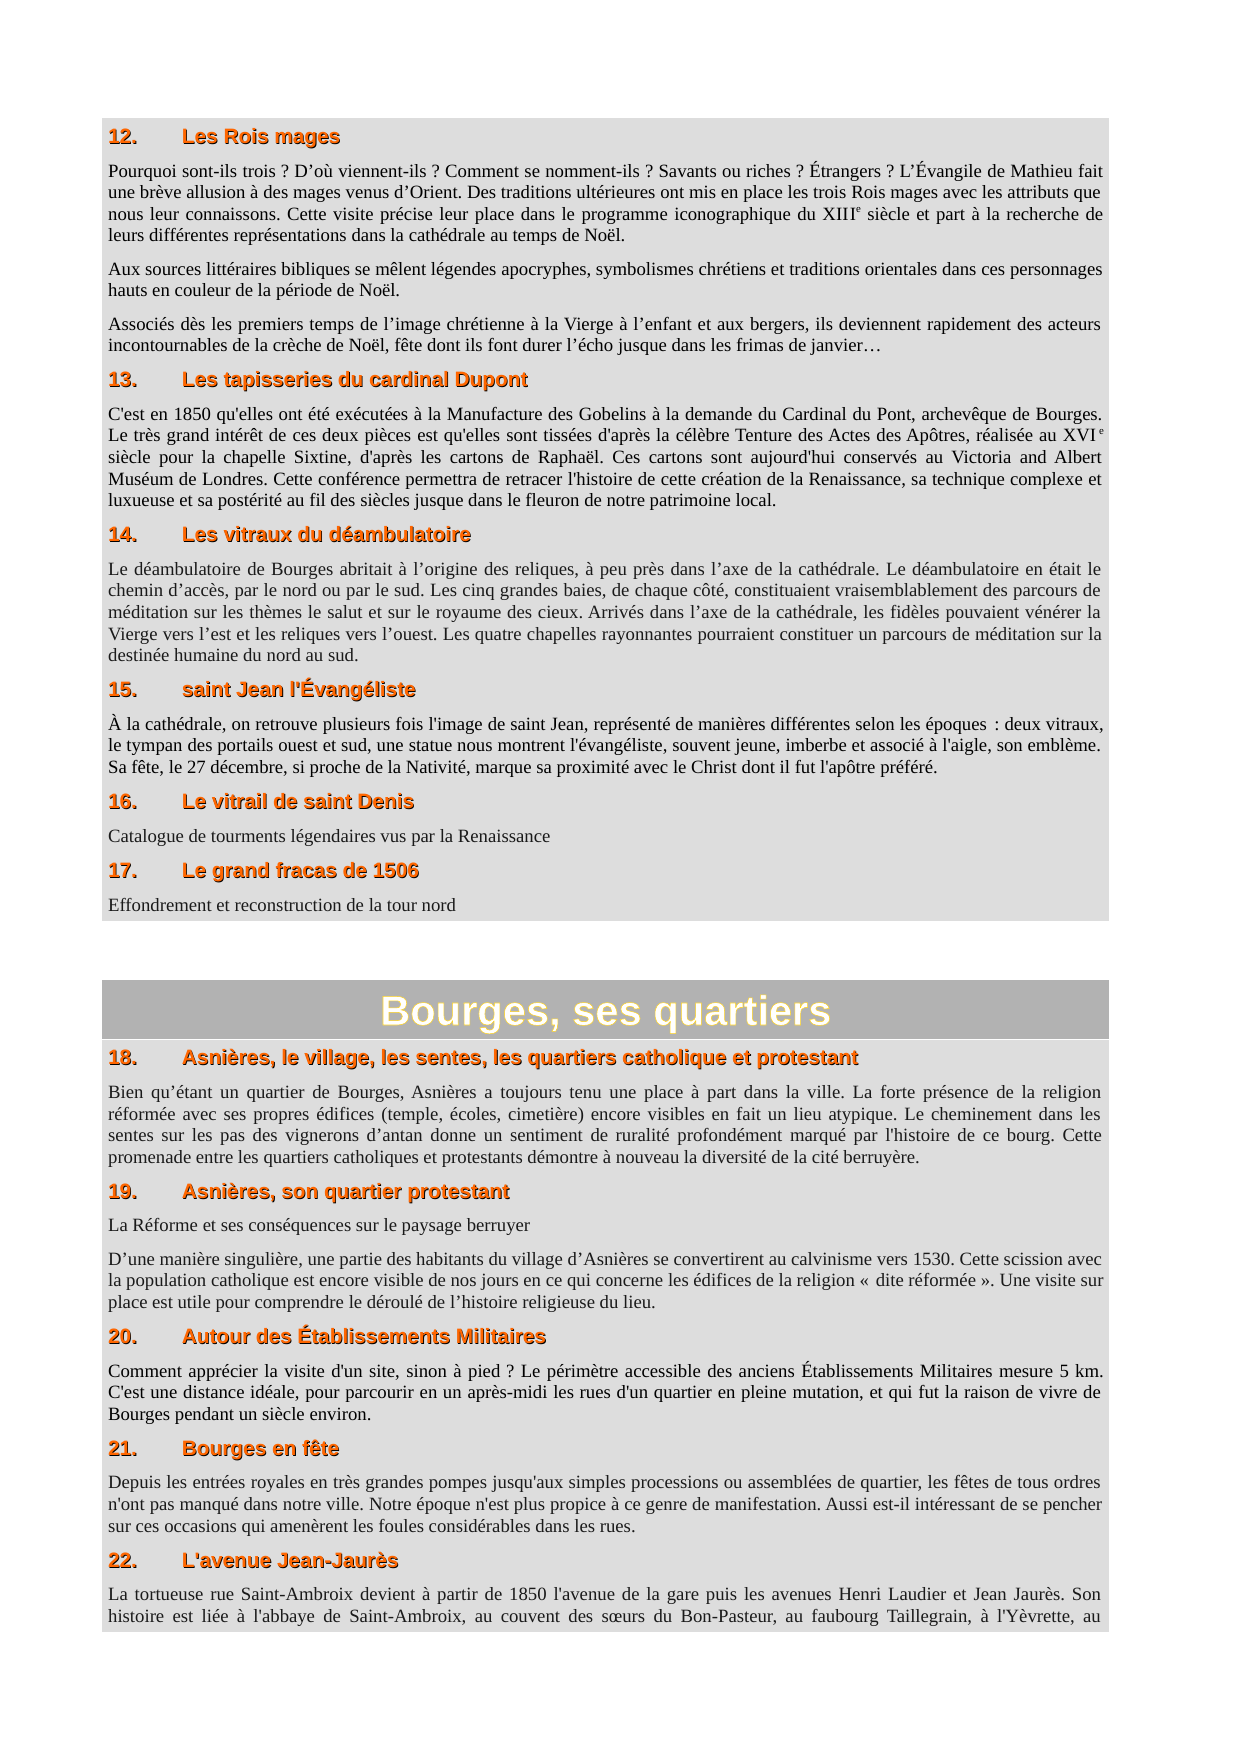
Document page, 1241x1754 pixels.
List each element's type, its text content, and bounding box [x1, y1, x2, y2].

table_cell [102, 921, 1109, 980]
table_cell Bourges en fête Depuis les entrées royales en très grandes pompes jusqu'aux simples processions ou assemblées de quartier, les fêtes de tous ordres n'ont pas manqué dans notre ville. Notre époque n'est plus propice à ce genre de manifestation. Aussi est-il intéressant de se pencher sur ces occasions qui amenèrent les foules considérables dans les rues. [102, 1430, 1109, 1542]
table_cell Les vitraux du déambulatoire Le déambulatoire de Bourges abritait à l’origine des reliques, à peu près dans l’axe de la cathédrale. Le déambulatoire en était le chemin d’accès, par le nord ou par le sud. Les cinq grandes baies, de chaque côté, constituaient vraisemblablement des parcours de méditation sur les thèmes le salut et sur le royaume des cieux. Arrivés dans l’axe de la cathédrale, les fidèles pouvaient vénérer la Vierge vers l’est et les reliques vers l’ouest. Les quatre chapelles rayonnantes pourraient constituer un parcours de méditation sur la destinée humaine du nord au sud. [102, 516, 1109, 671]
table_cell saint Jean l'Évangéliste À la cathédrale, on retrouve plusieurs fois l'image de saint Jean, représenté de manières différentes selon les époques : deux vitraux, le tympan des portails ouest et sud, une statue nous montrent l'évangéliste, souvent jeune, imberbe et associé à l'aigle, son emblème. Sa fête, le 27 décembre, si proche de la Nativité, marque sa proximité avec le Christ dont il fut l'apôtre préféré. [102, 671, 1109, 783]
table_cell Les tapisseries du cardinal Dupont C'est en 1850 qu'elles ont été exécutées à la Manufacture des Gobelins à la demande du Cardinal du Pont, archevêque de Bourges. Le très grand intérêt de ces deux pièces est qu'elles sont tissées d'après la célèbre Tenture des Actes des Apôtres, réalisée au XVIe siècle pour la chapelle Sixtine, d'après les cartons de Raphaël. Ces cartons sont aujourd'hui conservés au Victoria and Albert Muséum de Londres. Cette conférence permettra de retracer l'histoire de cette création de la Renaissance, sa technique complexe et luxueuse et sa postérité au fil des siècles jusque dans le fleuron de notre patrimoine local. [102, 361, 1109, 516]
table_cell Le grand fracas de 1506 Effondrement et reconstruction de la tour nord [102, 852, 1109, 921]
table_cell Bourges, ses quartiers [102, 980, 1109, 1039]
table_cell Le vitrail de saint Denis Catalogue de tourments légendaires vus par la Renaissance [102, 783, 1109, 852]
table_cell Autour des Établissements Militaires Comment apprécier la visite d'un site, sinon à pied ? Le périmètre accessible des anciens Établissements Militaires mesure 5 km. C'est une distance idéale, pour parcourir en un après-midi les rues d'un quartier en pleine mutation, et qui fut la raison de vivre de Bourges pendant un siècle environ. [102, 1318, 1109, 1430]
table_cell Les Rois mages Pourquoi sont-ils trois ? D’où viennent-ils ? Comment se nomment-ils ? Savants ou riches ? Étrangers ? L’Évangile de Mathieu fait une brève allusion à des mages venus d’Orient. Des traditions ultérieures ont mis en place les trois Rois mages avec les attributs que nous leur connaissons. Cette visite précise leur place dans le programme iconographique du XIIIe siècle et part à la recherche de leurs différentes représentations dans la cathédrale au temps de Noël. Aux sources littéraires bibliques se mêlent légendes apocryphes, symbolismes chrétiens et traditions orientales dans ces personnages hauts en couleur de la période de Noël. Associés dès les premiers temps de l’image chrétienne à la Vierge à l’enfant et aux bergers, ils deviennent rapidement des acteurs incontournables de la crèche de Noël, fête dont ils font durer l’écho jusque dans les frimas de janvier… [102, 118, 1109, 361]
table_cell L'avenue Jean-Jaurès La tortueuse rue Saint-Ambroix devient à partir de 1850 l'avenue de la gare puis les avenues Henri Laudier et Jean Jaurès. Son histoire est liée à l'abbaye de Saint-Ambroix, au couvent des sœurs du Bon-Pasteur, au faubourg Taillegrain, à l'Yèvrette, au [102, 1542, 1109, 1632]
table_cell Asnières, son quartier protestant La Réforme et ses conséquences sur le paysage berruyer D’une manière singulière, une partie des habitants du village d’Asnières se convertirent au calvinisme vers 1530. Cette scission avec la population catholique est encore visible de nos jours en ce qui concerne les édifices de la religion « dite réformée ». Une visite sur place est utile pour comprendre le déroulé de l’histoire religieuse du lieu. [102, 1173, 1109, 1318]
table_cell Asnières, le village, les sentes, les quartiers catholique et protestant Bien qu’étant un quartier de Bourges, Asnières a toujours tenu une place à part dans la ville. La forte présence de la religion réformée avec ses propres édifices (temple, écoles, cimetière) encore visibles en fait un lieu atypique. Le cheminement dans les sentes sur les pas des vignerons d’antan donne un sentiment de ruralité profondément marqué par l'histoire de ce bourg. Cette promenade entre les quartiers catholiques et protestants démontre à nouveau la diversité de la cité berruyère. [102, 1040, 1109, 1173]
